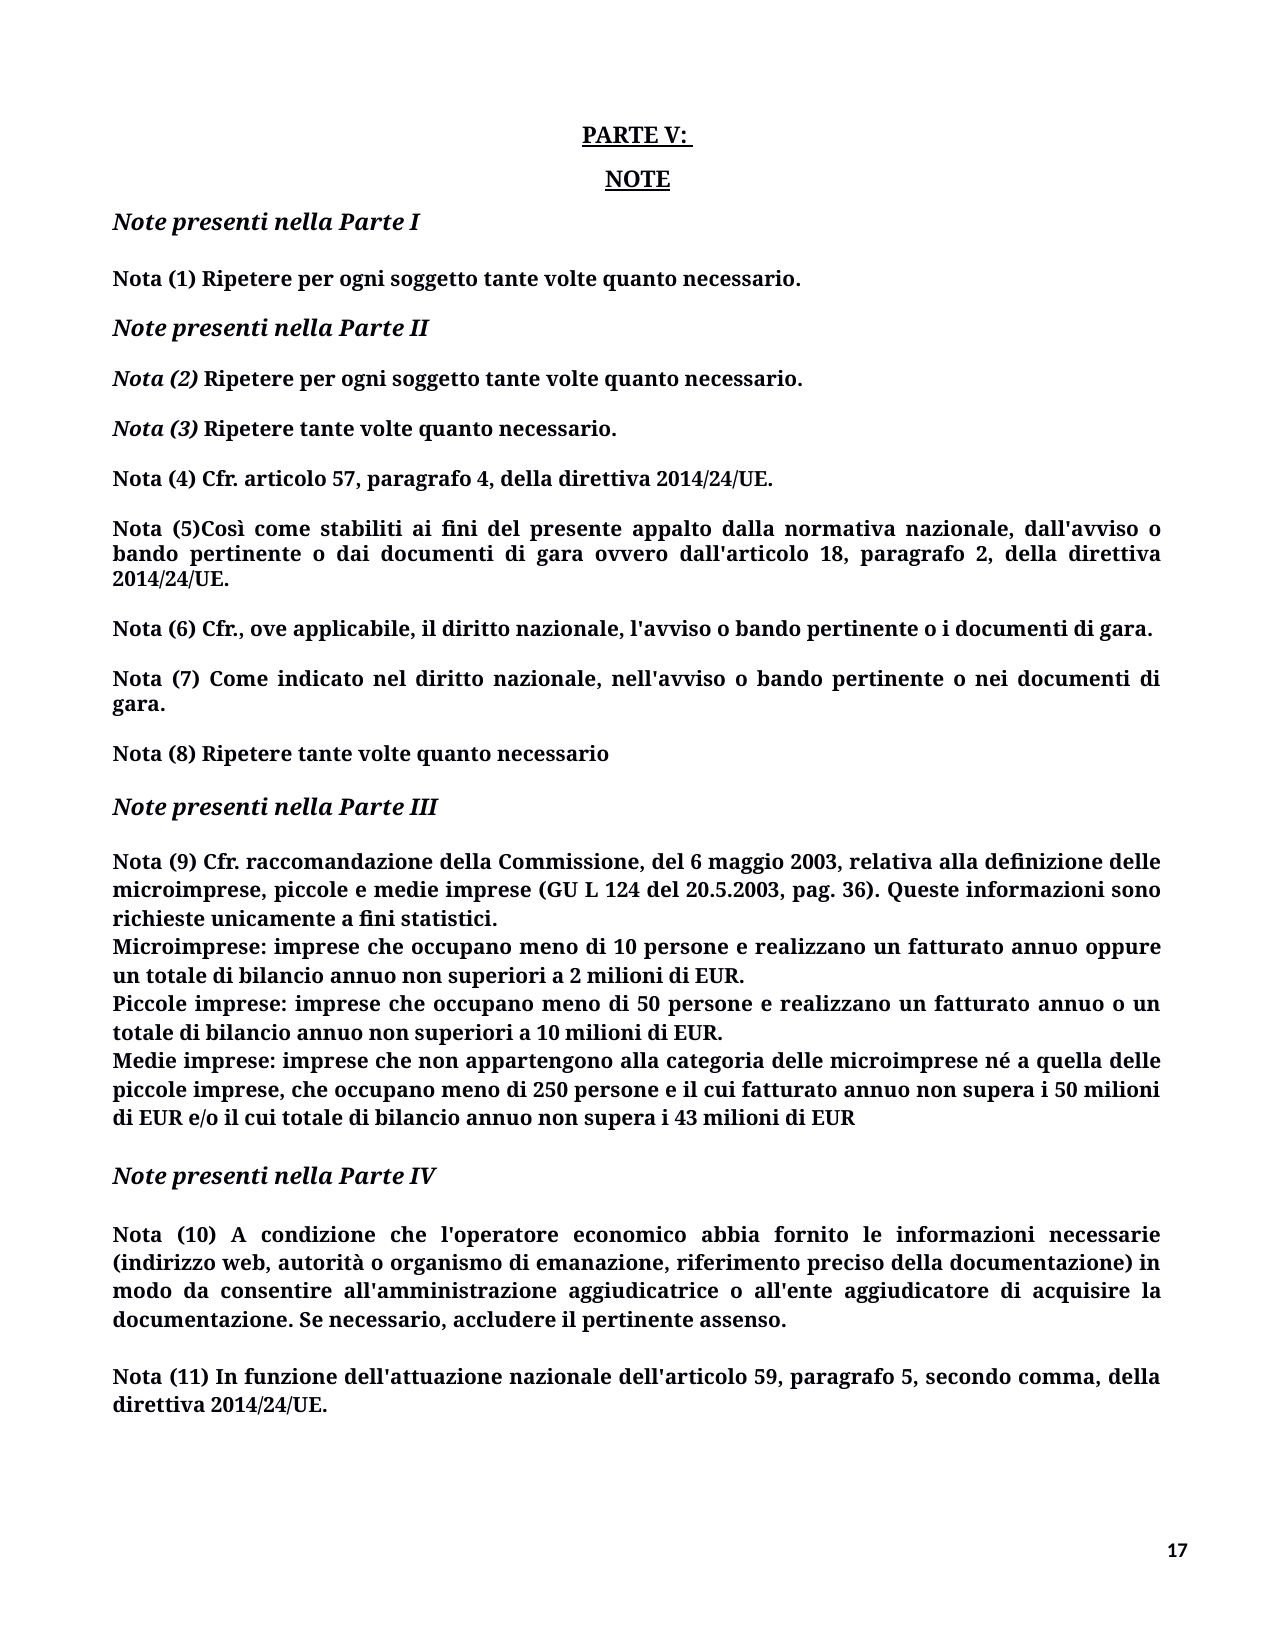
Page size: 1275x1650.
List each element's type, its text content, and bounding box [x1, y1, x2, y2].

title Medie imprese: imprese che non appartengono alla categoria delle microimprese né a quella delle piccole imprese, che occupano meno di 250 persone e il cui fatturato annuo non supera i 50 milioni di EUR e/o il cui totale di bilancio annuo non supera i 43 milioni di EUR [112, 1046, 1162, 1132]
title Nota (4) Cfr. articolo 57, paragrafo 4, della direttiva 2014/24/UE. [112, 466, 1162, 491]
title Nota (3) Ripetere tante volte quanto necessario. [112, 416, 1162, 441]
title PARTE V: [112, 119, 1162, 150]
title Microimprese: imprese che occupano meno di 10 persone e realizzano un fatturato annuo oppure un totale di bilancio annuo non superiori a 2 milioni di EUR. [112, 932, 1162, 989]
title Nota (5)Così come stabiliti ai fini del presente appalto dalla normativa nazionale, dall'avviso o bando pertinente o dai documenti di gara ovvero dall'articolo 18, paragrafo 2, della direttiva 2014/24/UE. [112, 516, 1162, 591]
title Note presenti nella Parte III [112, 791, 1162, 822]
title Nota (2) Ripetere per ogni soggetto tante volte quanto necessario. [112, 366, 1162, 391]
title Nota (8) Ripetere tante volte quanto necessario [112, 741, 1162, 766]
title Note presenti nella Parte IV [112, 1160, 1162, 1191]
title Nota (10) A condizione che l'operatore economico abbia fornito le informazioni necessarie (indirizzo web, autorità o organismo di emanazione, riferimento preciso della documentazione) in modo da consentire all'amministrazione aggiudicatrice o all'ente aggiudicatore di acquisire la documentazione. Se necessario, accludere il pertinente assenso. [112, 1220, 1162, 1333]
title Nota (6) Cfr., ove applicabile, il diritto nazionale, l'avviso o bando pertinente o i documenti di gara. [112, 616, 1162, 641]
title Note presenti nella Parte II [112, 316, 1162, 341]
title Nota (7) Come indicato nel diritto nazionale, nell'avviso o bando pertinente o nei documenti di gara. [112, 666, 1162, 716]
title Piccole imprese: imprese che occupano meno di 50 persone e realizzano un fatturato annuo o un totale di bilancio annuo non superiori a 10 milioni di EUR. [112, 989, 1162, 1046]
title Nota (11) In funzione dell'attuazione nazionale dell'articolo 59, paragrafo 5, secondo comma, della direttiva 2014/24/UE. [112, 1362, 1162, 1419]
title NOTE [112, 162, 1162, 194]
title Note presenti nella Parte I [112, 206, 1162, 237]
title Nota (9) Cfr. raccomandazione della Commissione, del 6 maggio 2003, relativa alla definizione delle microimprese, piccole e medie imprese (GU L 124 del 20.5.2003, pag. 36). Queste informazioni sono richieste unicamente a fini statistici. [112, 847, 1162, 932]
title Nota (1) Ripetere per ogni soggetto tante volte quanto necessario. [112, 266, 1162, 291]
